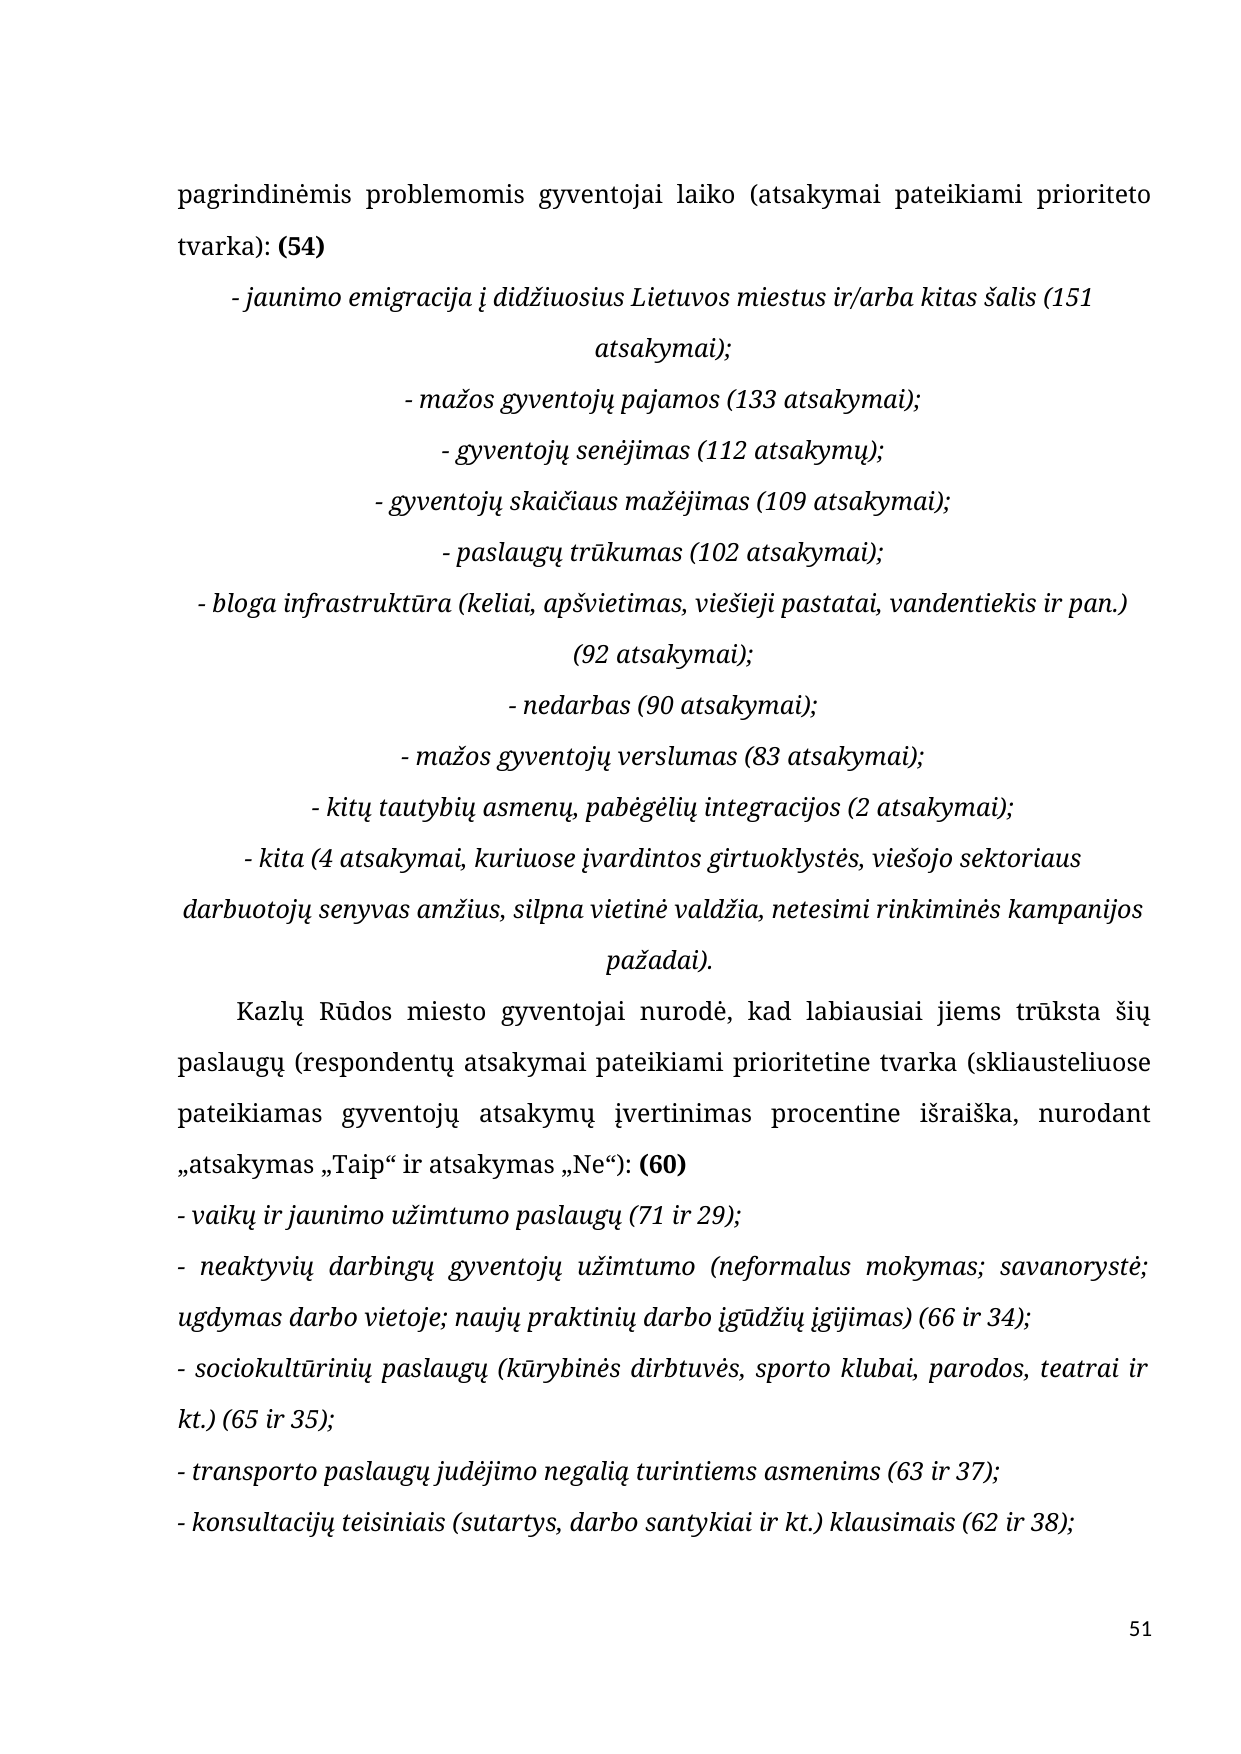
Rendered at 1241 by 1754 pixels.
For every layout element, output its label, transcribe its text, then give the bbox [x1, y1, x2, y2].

text - nedarbas (90 atsakymai); [177, 688, 1152, 722]
text Kazlų Rūdos miesto gyventojai nurodė, kad labiausiai jiems trūksta šių paslaugų (respondentų atsakymai pateikiami prioritetine tvarka (skliausteliuose pateikiamas gyventojų atsakymų įvertinimas procentine išraiška, nurodant „atsakymas „Taip“ ir atsakymas „Ne“): (60) [177, 994, 1152, 1181]
text - gyventojų senėjimas (112 atsakymų); [177, 432, 1152, 466]
text - jaunimo emigracija į didžiuosius Lietuvos miestus ir/arba kitas šalis (151 atsakymai); [177, 279, 1152, 364]
text - mažos gyventojų pajamos (133 atsakymai); [177, 381, 1152, 415]
text - konsultacijų teisiniais (sutartys, darbo santykiai ir kt.) klausimais (62 ir 38); [177, 1504, 1152, 1538]
text - mažos gyventojų verslumas (83 atsakymai); [177, 739, 1152, 773]
text - transporto paslaugų judėjimo negalią turintiems asmenims (63 ir 37); [177, 1453, 1152, 1487]
text - vaikų ir jaunimo užimtumo paslaugų (71 ir 29); [177, 1198, 1152, 1232]
text - sociokultūrinių paslaugų (kūrybinės dirbtuvės, sporto klubai, parodos, teatrai ir kt.) (65 ir 35); [177, 1351, 1152, 1436]
text - kitų tautybių asmenų, pabėgėlių integracijos (2 atsakymai); [177, 790, 1152, 824]
text - kita (4 atsakymai, kuriuose įvardintos girtuoklystės, viešojo sektoriaus darbuotojų senyvas amžius, silpna vietinė valdžia, netesimi rinkiminės kampanijos pažadai). [177, 841, 1152, 977]
text - neaktyvių darbingų gyventojų užimtumo (neformalus mokymas; savanorystė; ugdymas darbo vietoje; naujų praktinių darbo įgūdžių įgijimas) (66 ir 34); [177, 1249, 1152, 1334]
text - gyventojų skaičiaus mažėjimas (109 atsakymai); [177, 483, 1152, 517]
text - paslaugų trūkumas (102 atsakymai); [177, 534, 1152, 568]
text - bloga infrastruktūra (keliai, apšvietimas, viešieji pastatai, vandentiekis ir pan.) (92 atsakymai); [177, 586, 1152, 671]
text pagrindinėmis problemomis gyventojai laiko (atsakymai pateikiami prioriteto tvarka): (54) [177, 177, 1152, 262]
